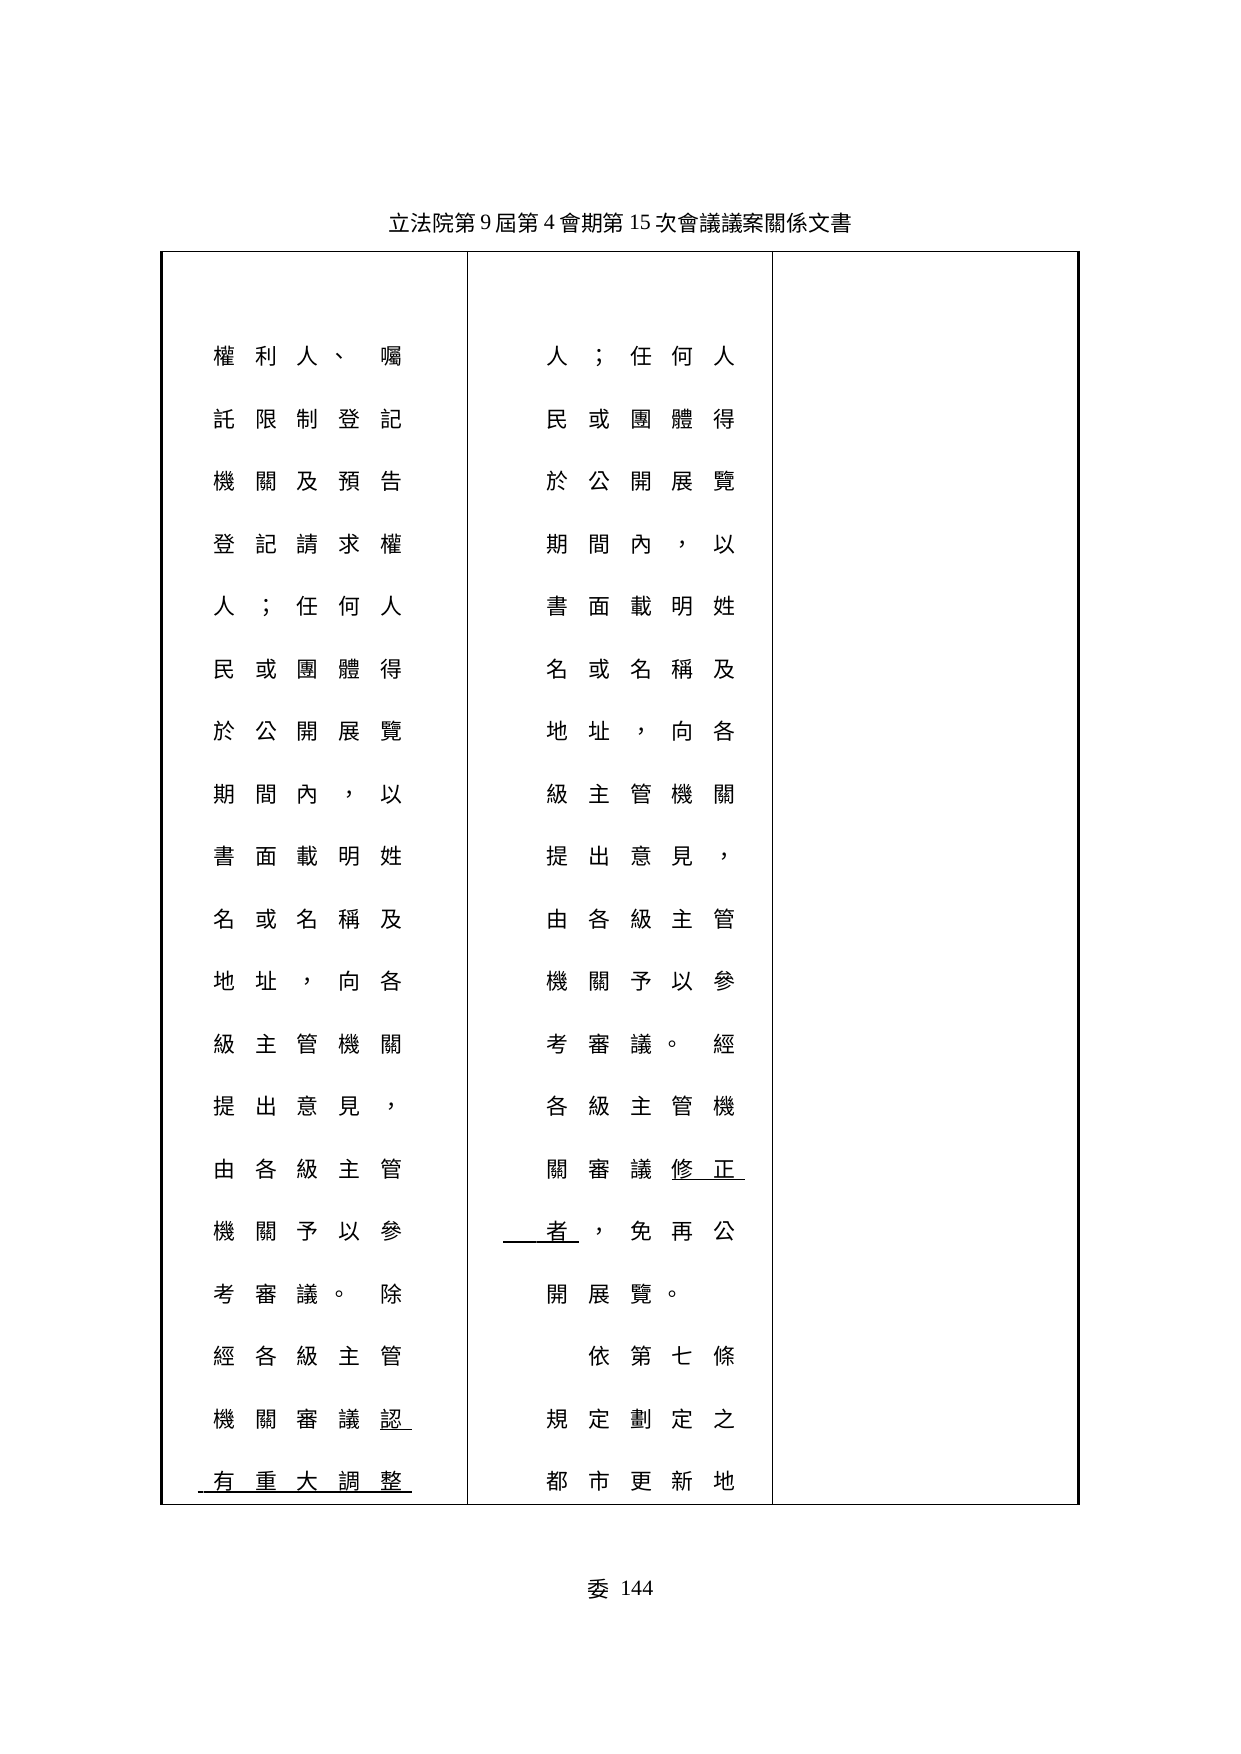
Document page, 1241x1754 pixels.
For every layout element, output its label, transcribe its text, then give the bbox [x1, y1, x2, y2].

table_cell [773, 252, 1077, 1504]
table_cell 人；任何人民或團體得於公開展覽期間內，以書面載明姓名或名稱及地址，向各級主管機關提出意見，由各級主管機關予以參考審議。經各級主管機關審議修正者，免再公開展覽。 依第七條規定劃定之都市更新地 [468, 252, 772, 1504]
table_cell 權利人、囑託限制登記機關及預告登記請求權人；任何人民或團體得於公開展覽期間內，以書面載明姓名或名稱及地址，向各級主管機關提出意見，由各級主管機關予以參考審議。除經各級主管機關審議認有重大調整 [163, 252, 467, 1504]
